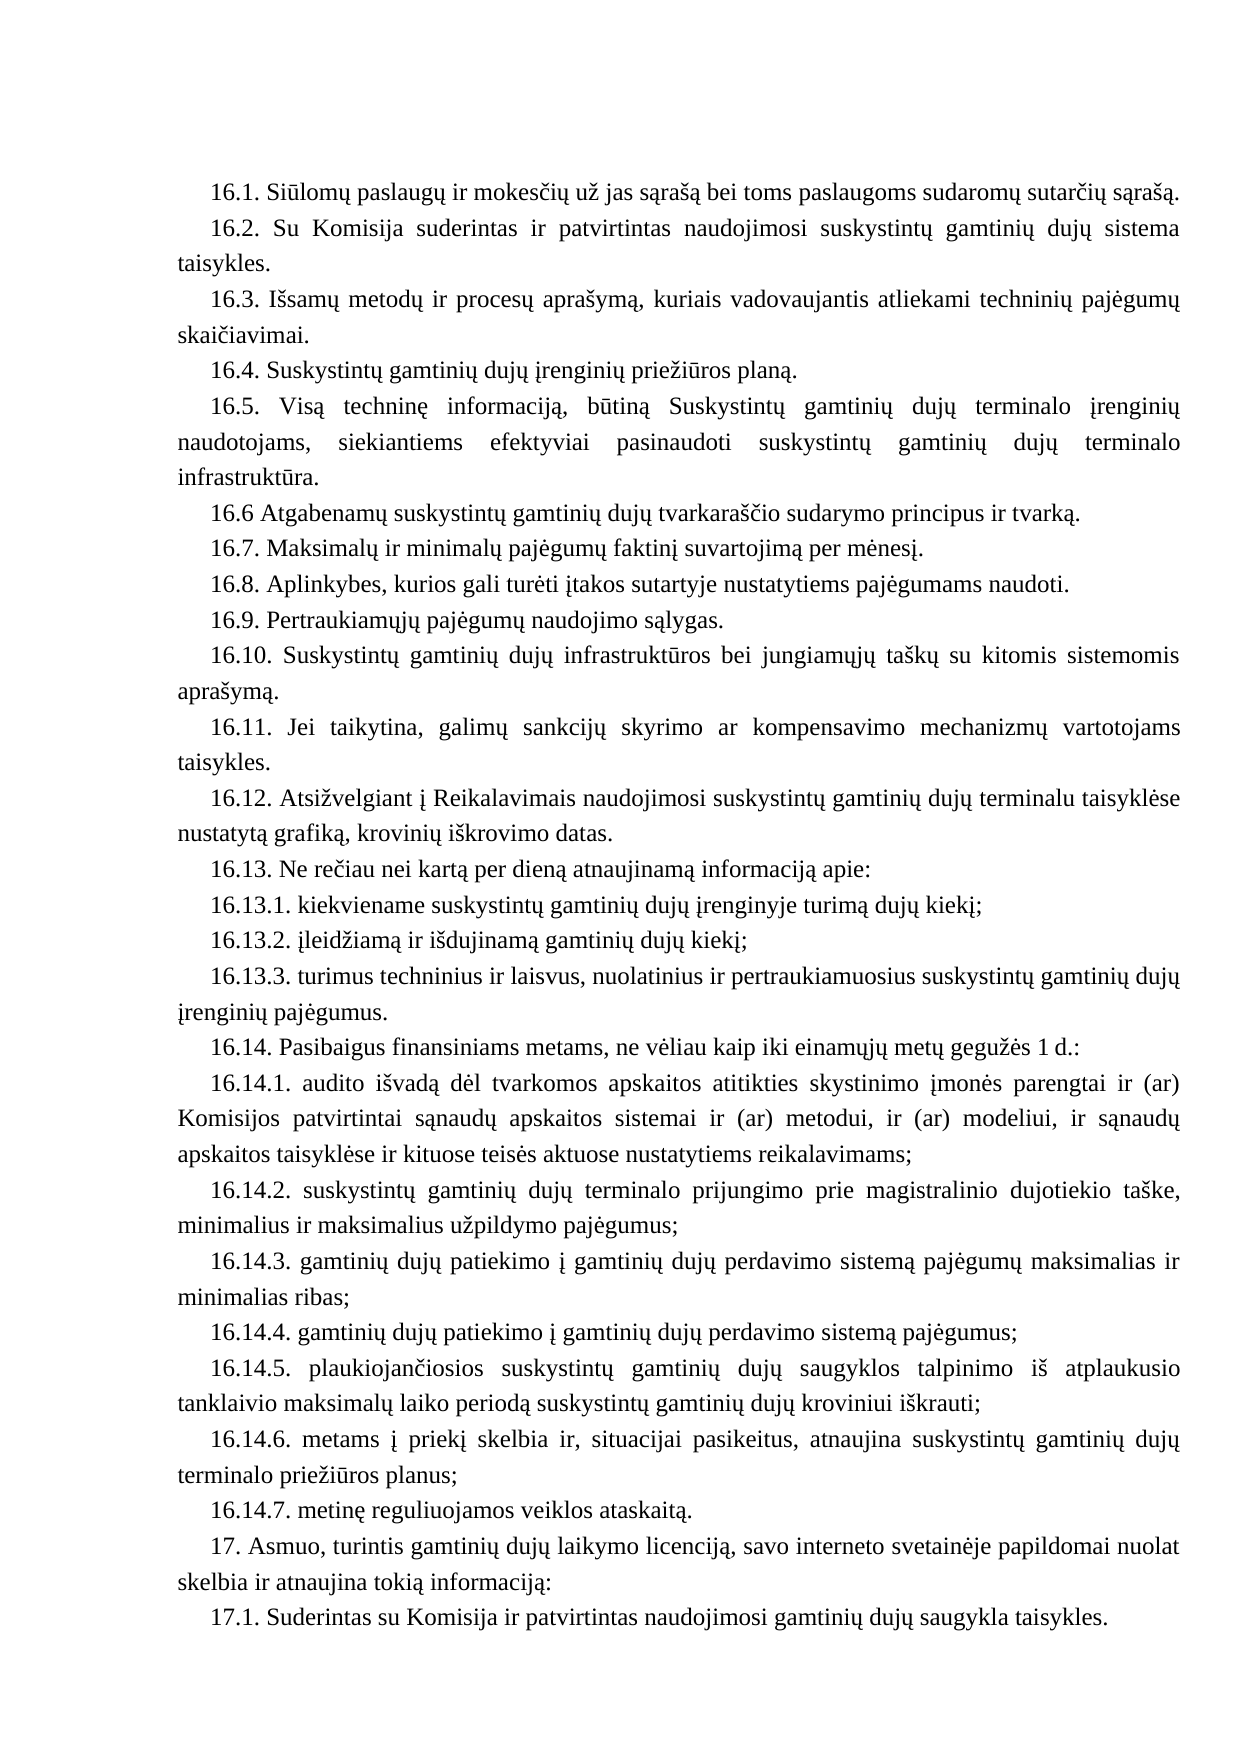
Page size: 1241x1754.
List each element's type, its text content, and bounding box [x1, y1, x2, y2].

text 16.14.2. suskystintų gamtinių dujų terminalo prijungimo prie magistralinio dujotiekio taške, minimalius ir maksimalius užpildymo pajėgumus; [177, 1175, 1181, 1239]
text 16.14.5. plaukiojančiosios suskystintų gamtinių dujų saugyklos talpinimo iš atplaukusio tanklaivio maksimalų laiko periodą suskystintų gamtinių dujų kroviniui iškrauti; [177, 1353, 1181, 1417]
text 16.13. Ne rečiau nei kartą per dieną atnaujinamą informaciją apie: [177, 854, 1181, 883]
text 16.2. Su Komisija suderintas ir patvirtintas naudojimosi suskystintų gamtinių dujų sistema taisykles. [177, 213, 1181, 277]
text 17. Asmuo, turintis gamtinių dujų laikymo licenciją, savo interneto svetainėje papildomai nuolat skelbia ir atnaujina tokią informaciją: [177, 1531, 1181, 1595]
text 17.1. Suderintas su Komisija ir patvirtintas naudojimosi gamtinių dujų saugykla taisykles. [177, 1602, 1181, 1631]
text 16.12. Atsižvelgiant į Reikalavimais naudojimosi suskystintų gamtinių dujų terminalu taisyklėse nustatytą grafiką, krovinių iškrovimo datas. [177, 783, 1181, 847]
text 16.13.2. įleidžiamą ir išdujinamą gamtinių dujų kiekį; [177, 925, 1181, 954]
text 16.14.4. gamtinių dujų patiekimo į gamtinių dujų perdavimo sistemą pajėgumus; [177, 1317, 1181, 1346]
text 16.10. Suskystintų gamtinių dujų infrastruktūros bei jungiamųjų taškų su kitomis sistemomis aprašymą. [177, 640, 1181, 705]
text 16.14.7. metinę reguliuojamos veiklos ataskaitą. [177, 1495, 1181, 1524]
text 16.3. Išsamų metodų ir procesų aprašymą, kuriais vadovaujantis atliekami techninių pajėgumų skaičiavimai. [177, 284, 1181, 348]
text 16.13.1. kiekviename suskystintų gamtinių dujų įrenginyje turimą dujų kiekį; [177, 890, 1181, 918]
text 16.14.6. metams į priekį skelbia ir, situacijai pasikeitus, atnaujina suskystintų gamtinių dujų terminalo priežiūros planus; [177, 1424, 1181, 1488]
text 16.9. Pertraukiamųjų pajėgumų naudojimo sąlygas. [177, 605, 1181, 633]
text 16.14.3. gamtinių dujų patiekimo į gamtinių dujų perdavimo sistemą pajėgumų maksimalias ir minimalias ribas; [177, 1246, 1181, 1310]
text 16.4. Suskystintų gamtinių dujų įrenginių priežiūros planą. [177, 355, 1181, 384]
text 16.8. Aplinkybes, kurios gali turėti įtakos sutartyje nustatytiems pajėgumams naudoti. [177, 569, 1181, 598]
text 16.14. Pasibaigus finansiniams metams, ne vėliau kaip iki einamųjų metų gegužės 1 d.: [177, 1032, 1181, 1061]
text 16.5. Visą techninę informaciją, būtiną Suskystintų gamtinių dujų terminalo įrenginių naudotojams, siekiantiems efektyviai pasinaudoti suskystintų gamtinių dujų terminalo infrastruktūra. [177, 391, 1181, 491]
text 16.11. Jei taikytina, galimų sankcijų skyrimo ar kompensavimo mechanizmų vartotojams taisykles. [177, 712, 1181, 776]
text 16.13.3. turimus techninius ir laisvus, nuolatinius ir pertraukiamuosius suskystintų gamtinių dujų įrenginių pajėgumus. [177, 961, 1181, 1025]
text 16.6 Atgabenamų suskystintų gamtinių dujų tvarkaraščio sudarymo principus ir tvarką. [177, 498, 1181, 527]
text 16.1. Siūlomų paslaugų ir mokesčių už jas sąrašą bei toms paslaugoms sudaromų sutarčių sąrašą. [177, 177, 1181, 206]
text 16.14.1. audito išvadą dėl tvarkomos apskaitos atitikties skystinimo įmonės parengtai ir (ar) Komisijos patvirtintai sąnaudų apskaitos sistemai ir (ar) metodui, ir (ar) modeliui, ir sąnaudų apskaitos taisyklėse ir kituose teisės aktuose nustatytiems reikalavimams; [177, 1068, 1181, 1168]
text 16.7. Maksimalų ir minimalų pajėgumų faktinį suvartojimą per mėnesį. [177, 533, 1181, 562]
